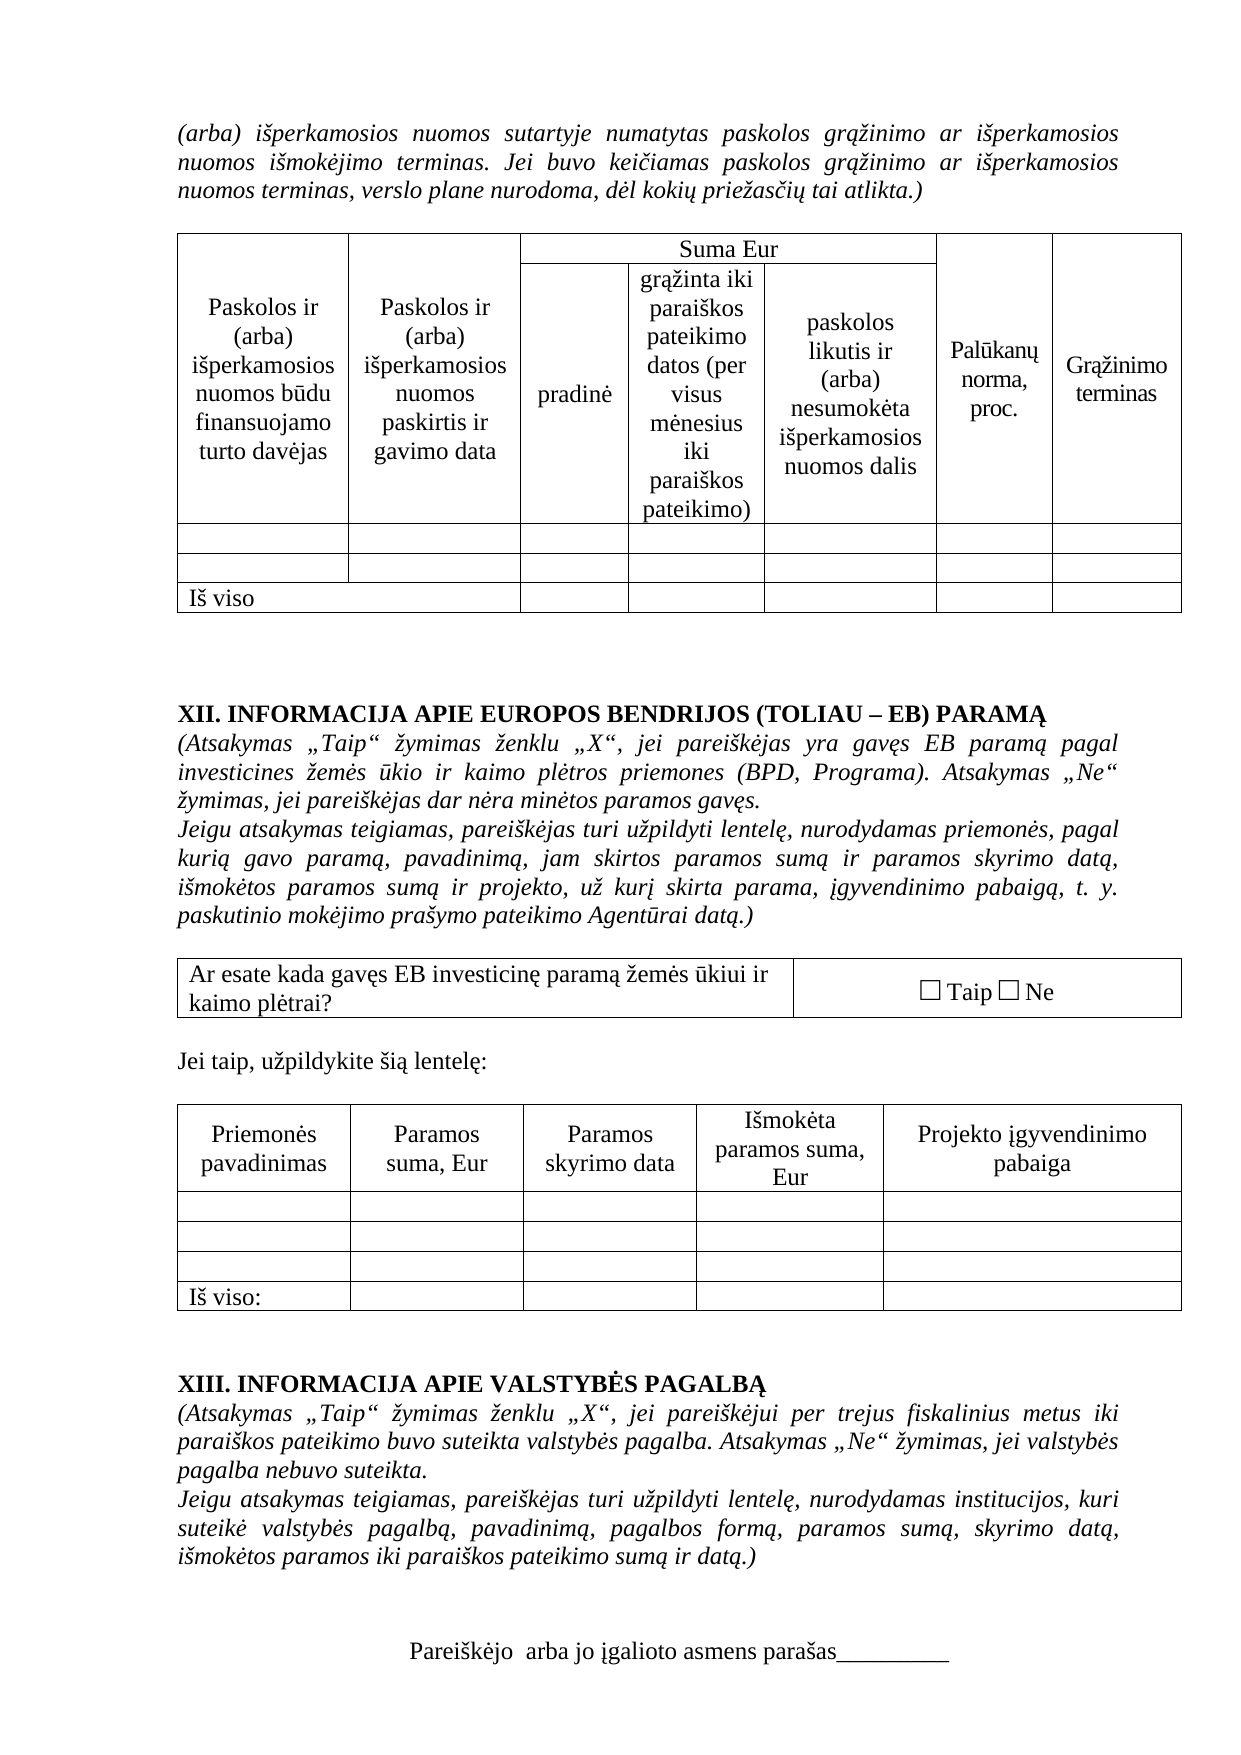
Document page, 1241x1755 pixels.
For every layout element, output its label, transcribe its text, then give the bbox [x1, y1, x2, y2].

table_cell [524, 1252, 696, 1281]
text Jeigu atsakymas teigiamas, pareiškėjas turi užpildyti lentelę, nurodydamas priemonės, pagal kurią gavo paramą, pavadinimą, jam skirtos paramos sumą ir paramos skyrimo datą, išmokėtos paramos sumą ir projekto, už kurį skirta parama, įgyvendinimo pabaigą, t. y. paskutinio mokėjimo prašymo pateikimo Agentūrai datą.) [177, 814, 1122, 929]
text (Atsakymas „Taip“ žymimas ženklu „X“, jei pareiškėjui per trejus fiskalinius metus iki paraiškos pateikimo buvo suteikta valstybės pagalba. Atsakymas „Ne“ žymimas, jei valstybės pagalba nebuvo suteikta. [177, 1398, 1122, 1484]
table_cell [697, 1192, 883, 1221]
table_cell [524, 1282, 696, 1310]
table_cell [629, 524, 764, 552]
table_cell [351, 1282, 523, 1310]
table_cell [937, 583, 1052, 612]
table_cell pradinė [521, 264, 628, 523]
table_cell [884, 1222, 1181, 1251]
text XII. INFORMACIJA APIE EUROPOS BENDRIJOS (TOLIAU – EB) PARAMĄ [177, 699, 1122, 728]
table_cell [765, 524, 936, 552]
table_cell [178, 1252, 350, 1281]
table_cell [697, 1222, 883, 1251]
table_cell [937, 524, 1052, 552]
table_cell [629, 554, 764, 582]
table_cell Iš viso [178, 583, 520, 612]
table_header Paramos suma, Eur [351, 1105, 523, 1191]
table_header Palūkanų norma, proc. [937, 234, 1052, 523]
text Jeigu atsakymas teigiamas, pareiškėjas turi užpildyti lentelę, nurodydamas institucijos, kuri suteikė valstybės pagalbą, pavadinimą, pagalbos formą, paramos sumą, skyrimo datą, išmokėtos paramos iki paraiškos pateikimo sumą ir datą.) [177, 1484, 1122, 1570]
table_header Projekto įgyvendinimo pabaiga [884, 1105, 1181, 1191]
table_cell [521, 583, 628, 612]
table_cell [178, 1192, 350, 1221]
table_header Išmokėta paramos suma, Eur [697, 1105, 883, 1191]
table_cell [178, 554, 348, 582]
table_cell [178, 524, 348, 552]
table_cell [349, 524, 520, 552]
table_cell [629, 583, 764, 612]
table_cell [884, 1252, 1181, 1281]
table_header Ar esate kada gavęs EB investicinę paramą žemės ūkiui ir kaimo plėtrai? [178, 959, 793, 1017]
table_cell [521, 554, 628, 582]
table_cell [1053, 583, 1181, 612]
table_cell Iš viso: [178, 1282, 350, 1310]
table_header Paskolos ir (arba) išperkamosios nuomos paskirtis ir gavimo data [349, 234, 520, 523]
table_cell [349, 554, 520, 582]
table_cell [697, 1252, 883, 1281]
table_cell [884, 1282, 1181, 1310]
table_cell [524, 1222, 696, 1251]
text Jei taip, užpildykite šią lentelę: [177, 1046, 1122, 1075]
table_cell paskolos likutis ir (arba) nesumokėta išperkamosios nuomos dalis [765, 264, 936, 523]
table_header Grąžinimo terminas [1053, 234, 1181, 523]
table_cell [351, 1192, 523, 1221]
table_header Suma Eur [521, 234, 936, 263]
table_cell [1053, 524, 1181, 552]
text (Atsakymas „Taip“ žymimas ženklu „X“, jei pareiškėjas yra gavęs EB paramą pagal investicines žemės ūkio ir kaimo plėtros priemones (BPD, Programa). Atsakymas „Ne“ žymimas, jei pareiškėjas dar nėra minėtos paramos gavęs. [177, 728, 1122, 814]
table_header Paramos skyrimo data [524, 1105, 696, 1191]
table_cell [765, 583, 936, 612]
text XIII. INFORMACIJA APIE VALSTYBĖS PAGALBĄ [177, 1369, 1122, 1398]
table_header □ Taip □ Ne [794, 959, 1181, 1017]
table_cell [351, 1252, 523, 1281]
table_cell [765, 554, 936, 582]
table_cell [884, 1192, 1181, 1221]
table_cell [524, 1192, 696, 1221]
table_cell [1053, 554, 1181, 582]
table_cell [937, 554, 1052, 582]
table_cell [178, 1222, 350, 1251]
text (arba) išperkamosios nuomos sutartyje numatytas paskolos grąžinimo ar išperkamosios nuomos išmokėjimo terminas. Jei buvo keičiamas paskolos grąžinimo ar išperkamosios nuomos terminas, verslo plane nurodoma, dėl kokių priežasčių tai atlikta.) [177, 118, 1122, 204]
table_cell [697, 1282, 883, 1310]
table_cell [351, 1222, 523, 1251]
table_cell [521, 524, 628, 552]
table_cell grąžinta iki paraiškos pateikimo datos (per visus mėnesius iki paraiškos pateikimo) [629, 264, 764, 523]
table_header Paskolos ir (arba) išperkamosios nuomos būdu finansuojamo turto davėjas [178, 234, 348, 523]
table_header Priemonės pavadinimas [178, 1105, 350, 1191]
